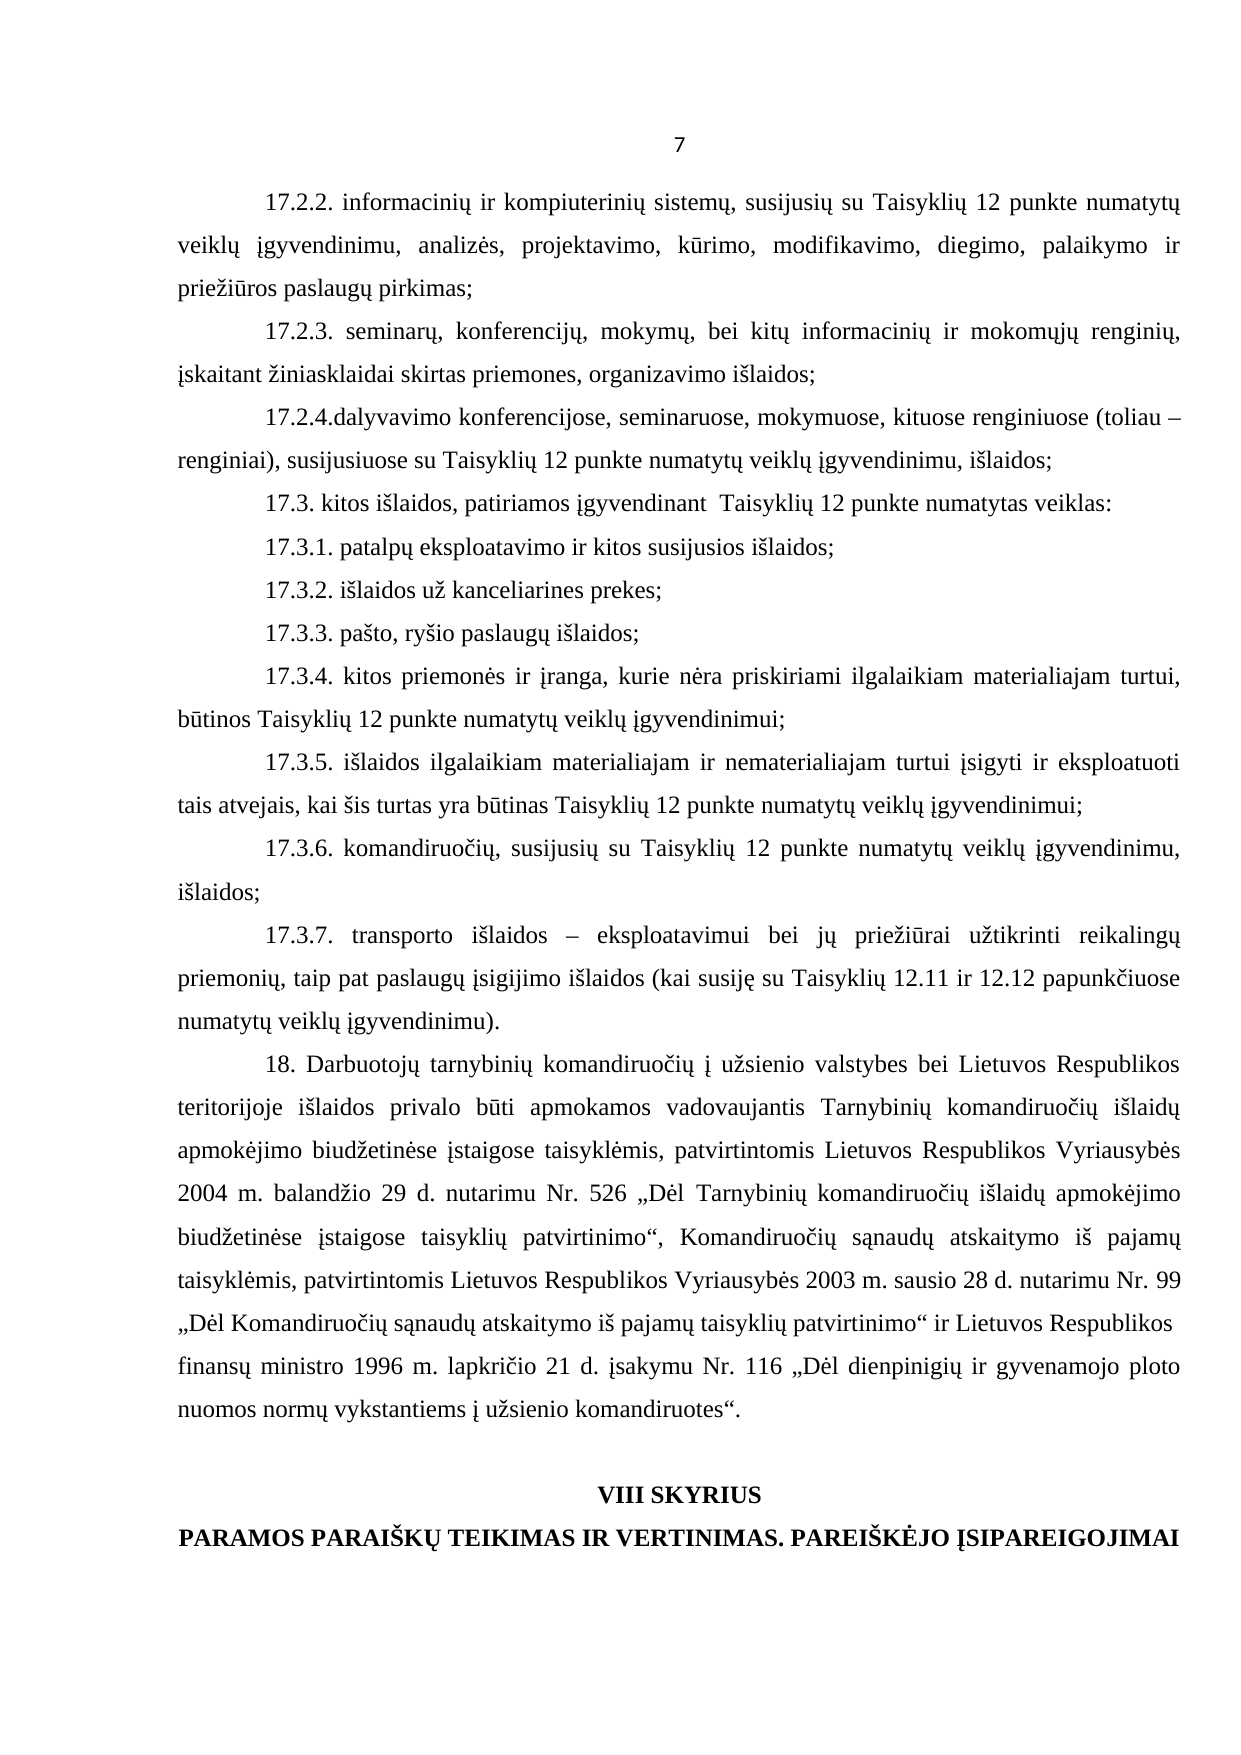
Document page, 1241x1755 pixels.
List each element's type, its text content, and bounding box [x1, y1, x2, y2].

text 17.3.6. komandiruočių, susijusių su Taisyklių 12 punkte numatytų veiklų įgyvendinimu, išlaidos; [177, 833, 1181, 905]
text 17.3.4. kitos priemonės ir įranga, kurie nėra priskiriami ilgalaikiam materialiajam turtui, būtinos Taisyklių 12 punkte numatytų veiklų įgyvendinimui; [177, 661, 1181, 733]
text 17.3.3. pašto, ryšio paslaugų išlaidos; [177, 618, 1181, 647]
text 17.3.2. išlaidos už kanceliarines prekes; [177, 575, 1181, 603]
text 17.2.4.dalyvavimo konferencijose, seminaruose, mokymuose, kituose renginiuose (toliau – renginiai), susijusiuose su Taisyklių 12 punkte numatytų veiklų įgyvendinimu, išlaidos; [177, 402, 1181, 474]
text finansų ministro 1996 m. lapkričio 21 d. įsakymu Nr. 116 „Dėl dienpinigių ir gyvenamojo ploto nuomos normų vykstantiems į užsienio komandiruotes“. [177, 1351, 1181, 1423]
text 17.3. kitos išlaidos, patiriamos įgyvendinant Taisyklių 12 punkte numatytas veiklas: [177, 488, 1181, 517]
text 17.2.2. informacinių ir kompiuterinių sistemų, susijusių su Taisyklių 12 punkte numatytų veiklų įgyvendinimu, analizės, projektavimo, kūrimo, modifikavimo, diegimo, palaikymo ir priežiūros paslaugų pirkimas; [177, 187, 1181, 302]
text 17.2.3. seminarų, konferencijų, mokymų, bei kitų informacinių ir mokomųjų renginių, įskaitant žiniasklaidai skirtas priemones, organizavimo išlaidos; [177, 316, 1181, 388]
text 18. Darbuotojų tarnybinių komandiruočių į užsienio valstybes bei Lietuvos Respublikos teritorijoje išlaidos privalo būti apmokamos vadovaujantis Tarnybinių komandiruočių išlaidų apmokėjimo biudžetinėse įstaigose taisyklėmis, patvirtintomis Lietuvos Respublikos Vyriausybės 2004 m. balandžio 29 d. nutarimu Nr. 526 „Dėl Tarnybinių komandiruočių išlaidų apmokėjimo biudžetinėse įstaigose taisyklių patvirtinimo“, Komandiruočių sąnaudų atskaitymo iš pajamų taisyklėmis, patvirtintomis Lietuvos Respublikos Vyriausybės 2003 m. sausio 28 d. nutarimu Nr. 99 „Dėl Komandiruočių sąnaudų atskaitymo iš pajamų taisyklių patvirtinimo“ ir Lietuvos Respublikos [177, 1049, 1181, 1337]
text 17.3.5. išlaidos ilgalaikiam materialiajam ir nematerialiajam turtui įsigyti ir eksploatuoti tais atvejais, kai šis turtas yra būtinas Taisyklių 12 punkte numatytų veiklų įgyvendinimui; [177, 747, 1181, 819]
text 17.3.1. patalpų eksploatavimo ir kitos susijusios išlaidos; [177, 532, 1181, 560]
text VIII SKYRIUS [177, 1480, 1181, 1509]
text 17.3.7. transporto išlaidos – eksploatavimui bei jų priežiūrai užtikrinti reikalingų priemonių, taip pat paslaugų įsigijimo išlaidos (kai susiję su Taisyklių 12.11 ir 12.12 papunkčiuose numatytų veiklų įgyvendinimu). [177, 920, 1181, 1035]
text PARAMOS PARAIŠKŲ TEIKIMAS ir VERTINIMAS. Pareiškėjo įsipareigojimai [177, 1523, 1181, 1552]
